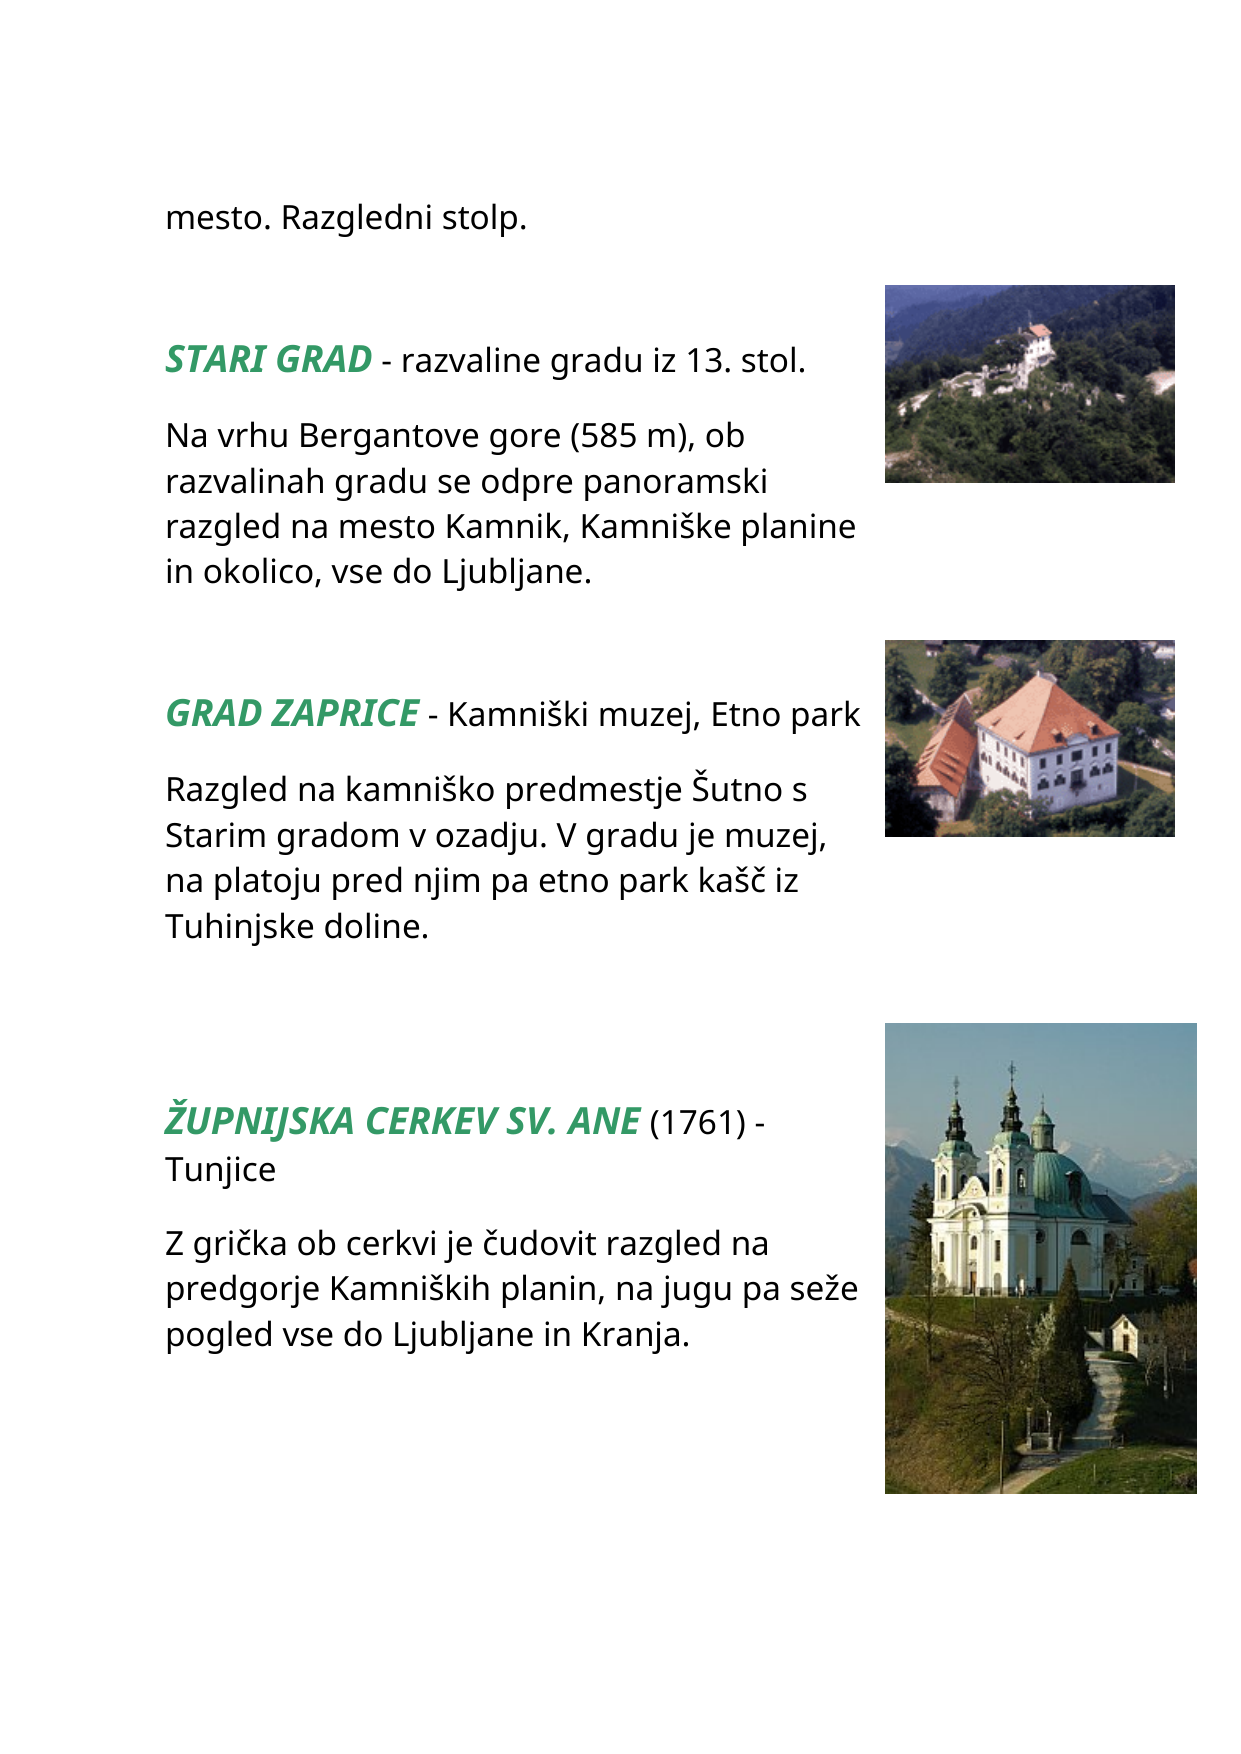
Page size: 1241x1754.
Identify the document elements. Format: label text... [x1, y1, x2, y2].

table_cell [886, 286, 1240, 640]
picture [885, 640, 1175, 837]
table_cell [1197, 1023, 1240, 1493]
table_cell [148, 1493, 1240, 1522]
table_cell [148, 994, 1240, 1023]
picture [885, 1023, 1197, 1494]
table_header STARI GRAD - razvaline gradu iz 13. stol. Na vrhu Bergantove gore (585 m), ob razvalinah gradu se odpre panoramski razgled na mesto Kamnik, Kamniške planine in okolico, vse do Ljubljane. [148, 286, 886, 640]
table_header GRAD ZAPRICE - Kamniški muzej, Etno park Razgled na kamniško predmestje Šutno s Starim gradom v ozadju. V gradu je muzej, na platoju pred njim pa etno park kašč iz Tuhinjske doline. [148, 640, 886, 994]
table_cell [886, 640, 1240, 994]
table_header mesto. Razgledni stolp. [148, 148, 886, 286]
table_cell [148, 1427, 885, 1493]
table_header [886, 148, 1240, 286]
table_header ŽUPNIJSKA CERKEV SV. ANE (1761) - Tunjice Z grička ob cerkvi je čudovit razgled na predgorje Kamniških planin, na jugu pa seže pogled vse do Ljubljane in Kranja. [148, 1023, 885, 1427]
picture [885, 285, 1175, 483]
